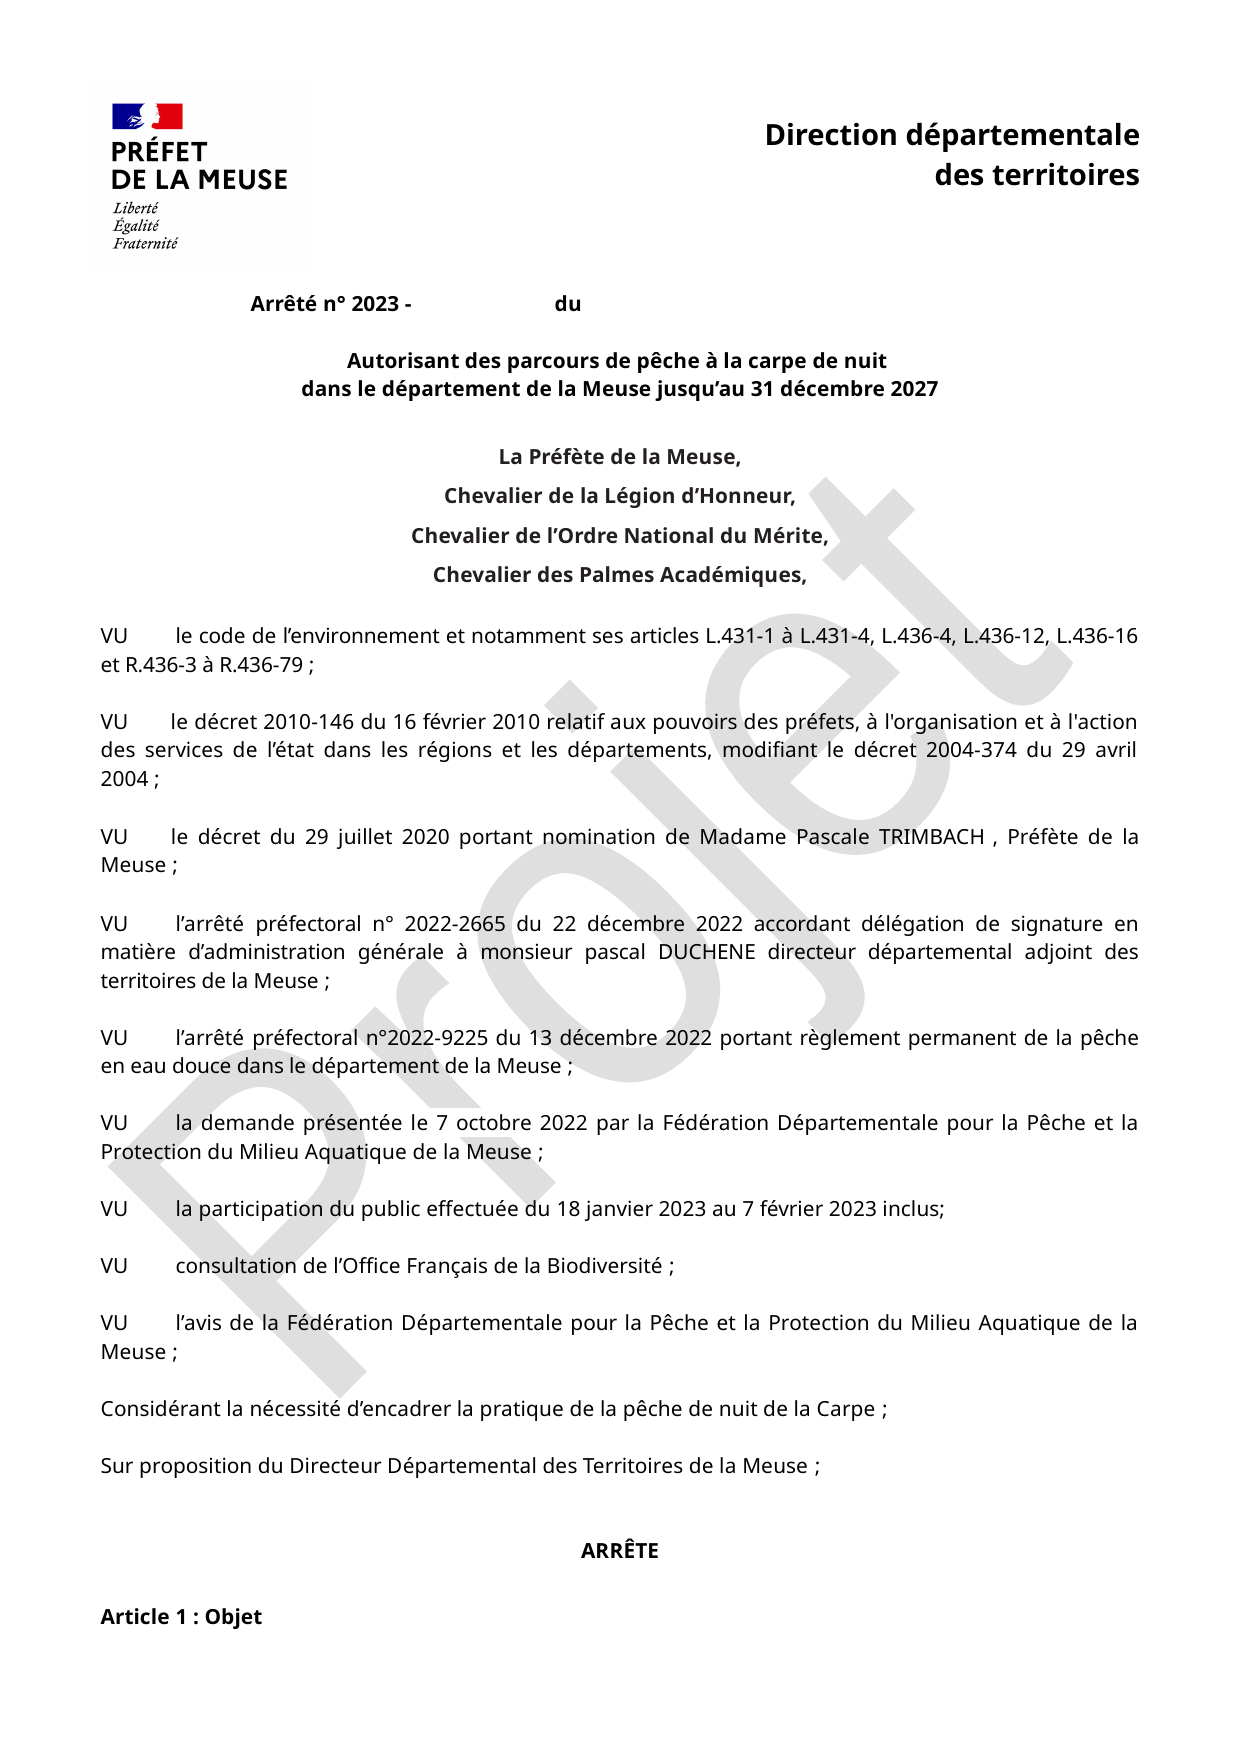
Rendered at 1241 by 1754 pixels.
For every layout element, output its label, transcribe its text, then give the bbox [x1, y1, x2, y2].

list le décret 2010-146 du 16 février 2010 relatif aux pouvoirs des Préfets, à l'organisation et à l'action des services de l’État dans les régions et les départements, modifiant le décret 2004-374 du 29 avril 2004 ; [100, 707, 745, 792]
text VU la demande présentée le 7 octobre 2022 par la Fédération Départementale pour la Pêche et la Protection du Milieu Aquatique de la Meuse ; [161, 1108, 328, 1165]
text VU consultation de l’Office Français de la Biodiversité ; [100, 1251, 219, 1279]
table_header [621, 252, 1139, 288]
text VU la demande présentée le 7 octobre 2022 par la Fédération Départementale pour la Pêche et la Protection du Milieu Aquatique de la Meuse ; [354, 1108, 486, 1165]
text VU le code de l’environnement et notamment ses articles L.431-1 à L.431-4, L.436-4, L.436-12, L.436-16 et R.436-3 à R.436-79 ; [746, 648, 850, 678]
list l’arrêté préfectoral n° 2022-2665 du 22 décembre 2022 accordant délégation de signature en matière d’administration générale à monsieur pascal DUCHENE directeur départemental adjoint des territoires de la Meuse ; [800, 908, 1140, 994]
text VU l’arrêté préfectoral n°2022-9225 du 13 décembre 2022 portant règlement permanent de la pêche en eau douce dans le département de la Meuse ; [100, 1023, 401, 1080]
text VU le code de l’environnement et notamment ses articles L.431-1 à L.431-4, L.436-4, L.436-12, L.436-16 et R.436-3 à R.436-79 ; [833, 621, 974, 678]
text VU l’avis de la Fédération Départementale pour la Pêche et la Protection du Milieu Aquatique de la Meuse ; [100, 1308, 305, 1365]
text VU la participation du public effectuée du 18 janvier 2023 au 7 février 2023 inclus; [191, 1194, 312, 1222]
text VU la participation du public effectuée du 18 janvier 2023 au 7 février 2023 inclus; [337, 1194, 1140, 1222]
table_header [100, 252, 621, 288]
list l’arrêté préfectoral n° 2022-2665 du 22 décembre 2022 accordant délégation de signature en matière d’administration générale à monsieur pascal DUCHENE directeur départemental adjoint des territoires de la Meuse ; [512, 908, 685, 994]
text Arrêté n° 2023 - du [100, 288, 1140, 317]
picture [87, 78, 312, 274]
list l’arrêté préfectoral n° 2022-2665 du 22 décembre 2022 accordant délégation de signature en matière d’administration générale à monsieur pascal DUCHENE directeur départemental adjoint des territoires de la Meuse ; [683, 908, 824, 994]
text Sur proposition du Directeur Départemental des Territoires de la Meuse ; [100, 1451, 1140, 1479]
text VU le code de l’environnement et notamment ses articles L.431-1 à L.431-4, L.436-4, L.436-12, L.436-16 et R.436-3 à R.436-79 ; [971, 621, 1140, 678]
text VU la demande présentée le 7 octobre 2022 par la Fédération Départementale pour la Pêche et la Protection du Milieu Aquatique de la Meuse ; [483, 1108, 1140, 1165]
text Considérant la nécessité d’encadrer la pratique de la pêche de nuit de la Carpe ; [100, 1394, 1140, 1422]
text dans le département de la Meuse jusqu’au 31 décembre 2027 [189, 374, 1051, 403]
text [910, 560, 1140, 588]
list le décret du 29 juillet 2020 portant nomination de Madame Pascale TRIMBACH , Préfète de la Meuse ; [714, 822, 1140, 879]
text Article 1 : Objet [100, 1602, 1140, 1631]
text La Préfète de la Meuse, [100, 442, 1140, 471]
text VU l’arrêté préfectoral n°2022-9225 du 13 décembre 2022 portant règlement permanent de la pêche en eau douce dans le département de la Meuse ; [652, 1023, 1140, 1080]
list le décret du 29 juillet 2020 portant nomination de Madame Pascale TRIMBACH , Préfète de la Meuse ; [100, 822, 716, 879]
text VU l’avis de la Fédération Départementale pour la Pêche et la Protection du Milieu Aquatique de la Meuse ; [305, 1308, 1140, 1365]
text VU l’arrêté préfectoral n°2022-9225 du 13 décembre 2022 portant règlement permanent de la pêche en eau douce dans le département de la Meuse ; [424, 1023, 605, 1080]
text VU le code de l’environnement et notamment ses articles L.431-1 à L.431-4, L.436-4, L.436-12, L.436-16 et R.436-3 à R.436-79 ; [100, 621, 760, 678]
text Chevalier des Palmes Académiques, [100, 560, 884, 588]
text Autorisant des parcours de pêche à la carpe de nuit [189, 346, 1051, 374]
text VU la participation du public effectuée du 18 janvier 2023 au 7 février 2023 inclus; [100, 1194, 162, 1222]
text Chevalier de la Légion d’Honneur, [100, 481, 820, 510]
text [831, 481, 1140, 510]
list l’arrêté préfectoral n° 2022-2665 du 22 décembre 2022 accordant délégation de signature en matière d’administration générale à monsieur pascal DUCHENE directeur départemental adjoint des territoires de la Meuse ; [100, 908, 499, 994]
list le décret 2010-146 du 16 février 2010 relatif aux pouvoirs des Préfets, à l'organisation et à l'action des services de l’État dans les régions et les départements, modifiant le décret 2004-374 du 29 avril 2004 ; [791, 707, 1140, 792]
text VU consultation de l’Office Français de la Biodiversité ; [280, 1251, 1140, 1279]
text ARRÊTE [100, 1536, 1140, 1565]
text Chevalier de l’Ordre National du Mérite, [100, 521, 840, 549]
text VU la demande présentée le 7 octobre 2022 par la Fédération Départementale pour la Pêche et la Protection du Milieu Aquatique de la Meuse ; [100, 1108, 165, 1165]
text [888, 521, 1140, 549]
